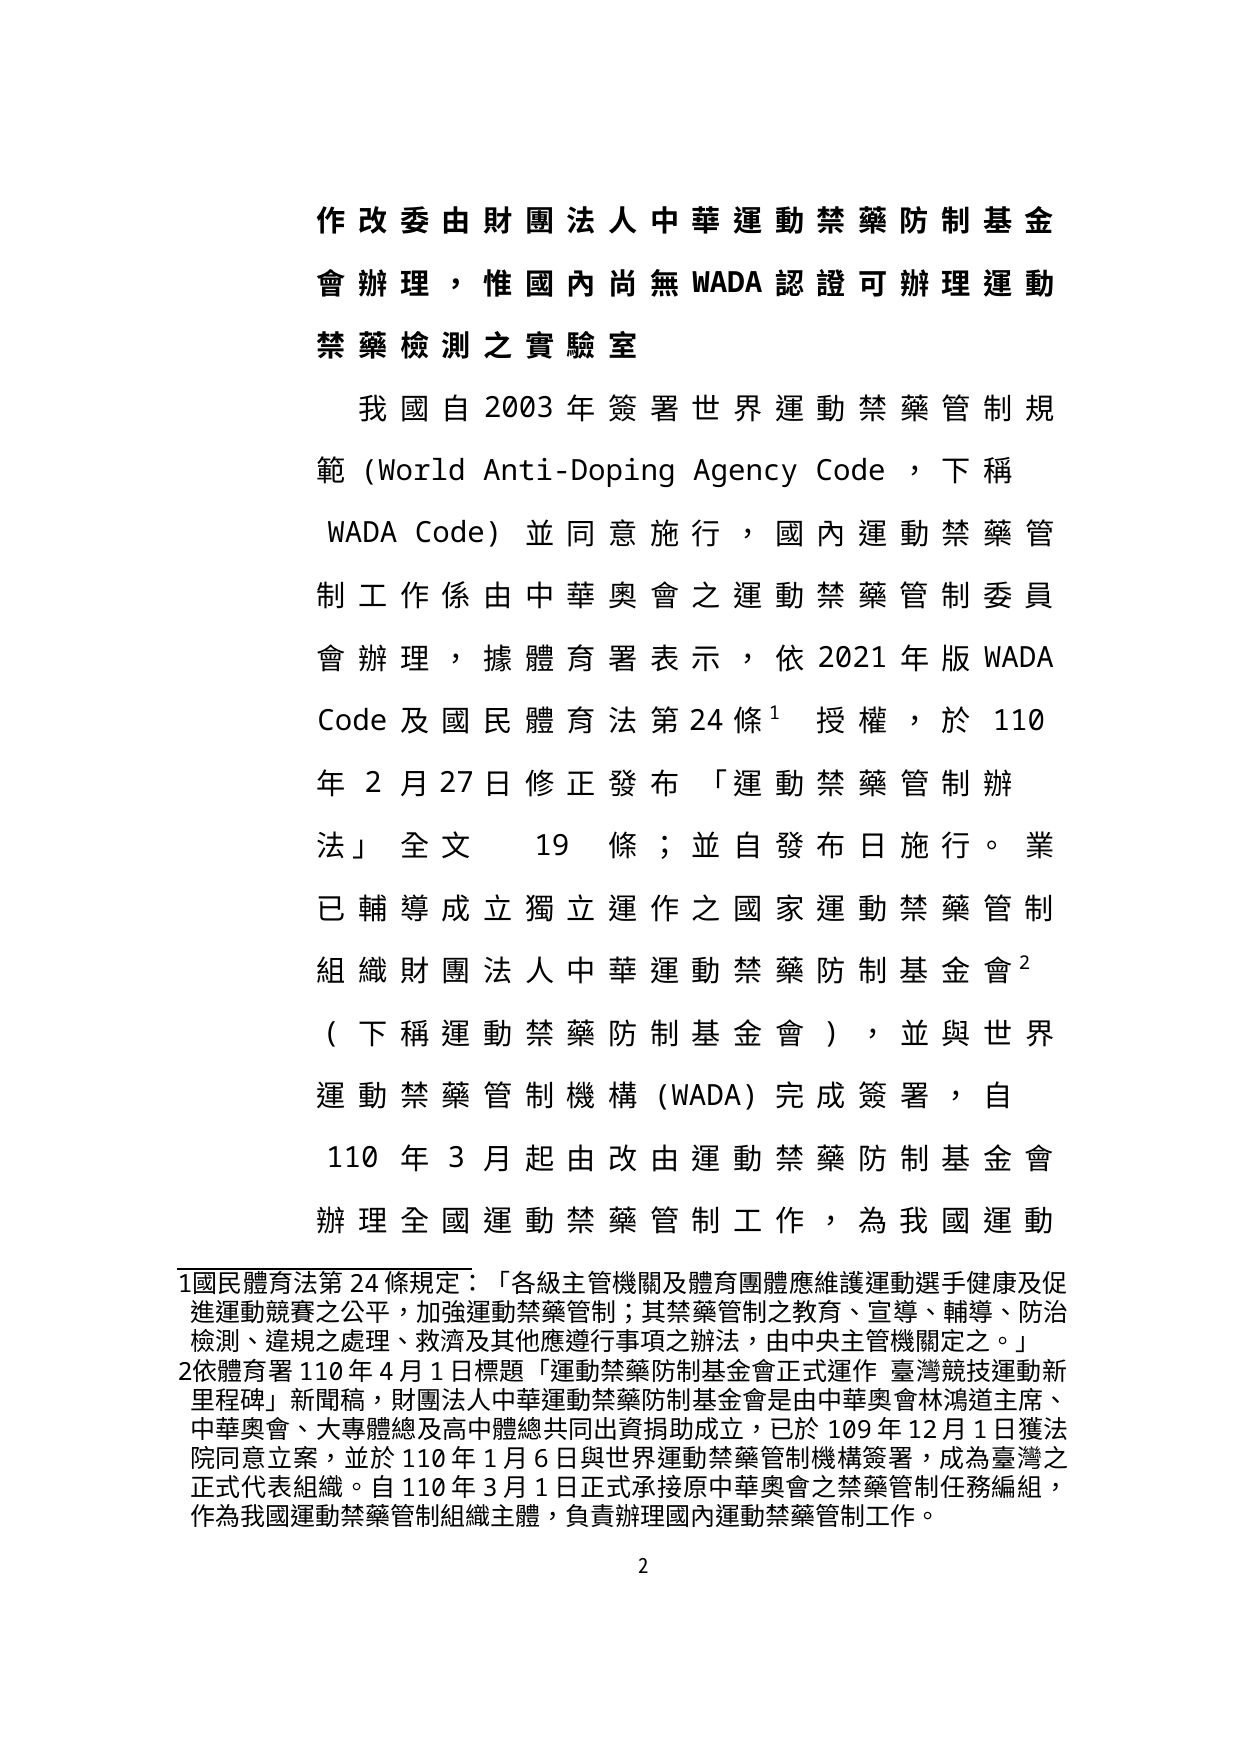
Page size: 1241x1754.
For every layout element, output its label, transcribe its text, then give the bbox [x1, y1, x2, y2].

text 依體育署110年4月1日標題「運動禁藥防制基金會正式運作 臺灣競技運動新里程碑」新聞稿，財團法人中華運動禁藥防制基金會是由中華奧會林鴻道主席、中華奧會、大專體總及高中體總共同出資捐助成立，已於109年12月1日獲法院同意立案，並於110年1月6日與世界運動禁藥管制機構簽署，成為臺灣之正式代表組織。自110年3月1日正式承接原中華奧會之禁藥管制任務編組，作為我國運動禁藥管制組織主體，負責辦理國內運動禁藥管制工作。 [177, 1357, 1068, 1532]
text 作改委由財團法人中華運動禁藥防制基金會辦理，惟國內尚無WADA認證可辦理運動禁藥檢測之實驗室 [244, 177, 1060, 365]
text 我國自2003年簽署世界運動禁藥管制規範(World Anti-Doping Agency Code，下稱 WADA Code)並同意施行，國內運動禁藥管制工作係由中華奧會之運動禁藥管制委員會辦理，據體育署表示，依2021年版WADA Code及國民體育法第24條授權，於110年2月27日修正發布「運動禁藥管制辦法」全文 19 條；並自發布日施行。業已輔導成立獨立運作之國家運動禁藥管制組織財團法人中華運動禁藥防制基金會(下稱運動禁藥防制基金會)，並與世界運動禁藥管制機構(WADA)完成簽署，自110年3月起由改由運動禁藥防制基金會辦理全國運動禁藥管制工作，為我國運動 [274, 365, 1060, 1240]
text 國民體育法第24條規定：「各級主管機關及體育團體應維護運動選手健康及促進運動競賽之公平，加強運動禁藥管制；其禁藥管制之教育、宣導、輔導、防治、檢測、違規之處理、救濟及其他應遵行事項之辦法，由中央主管機關定之。」 [177, 1269, 1068, 1357]
